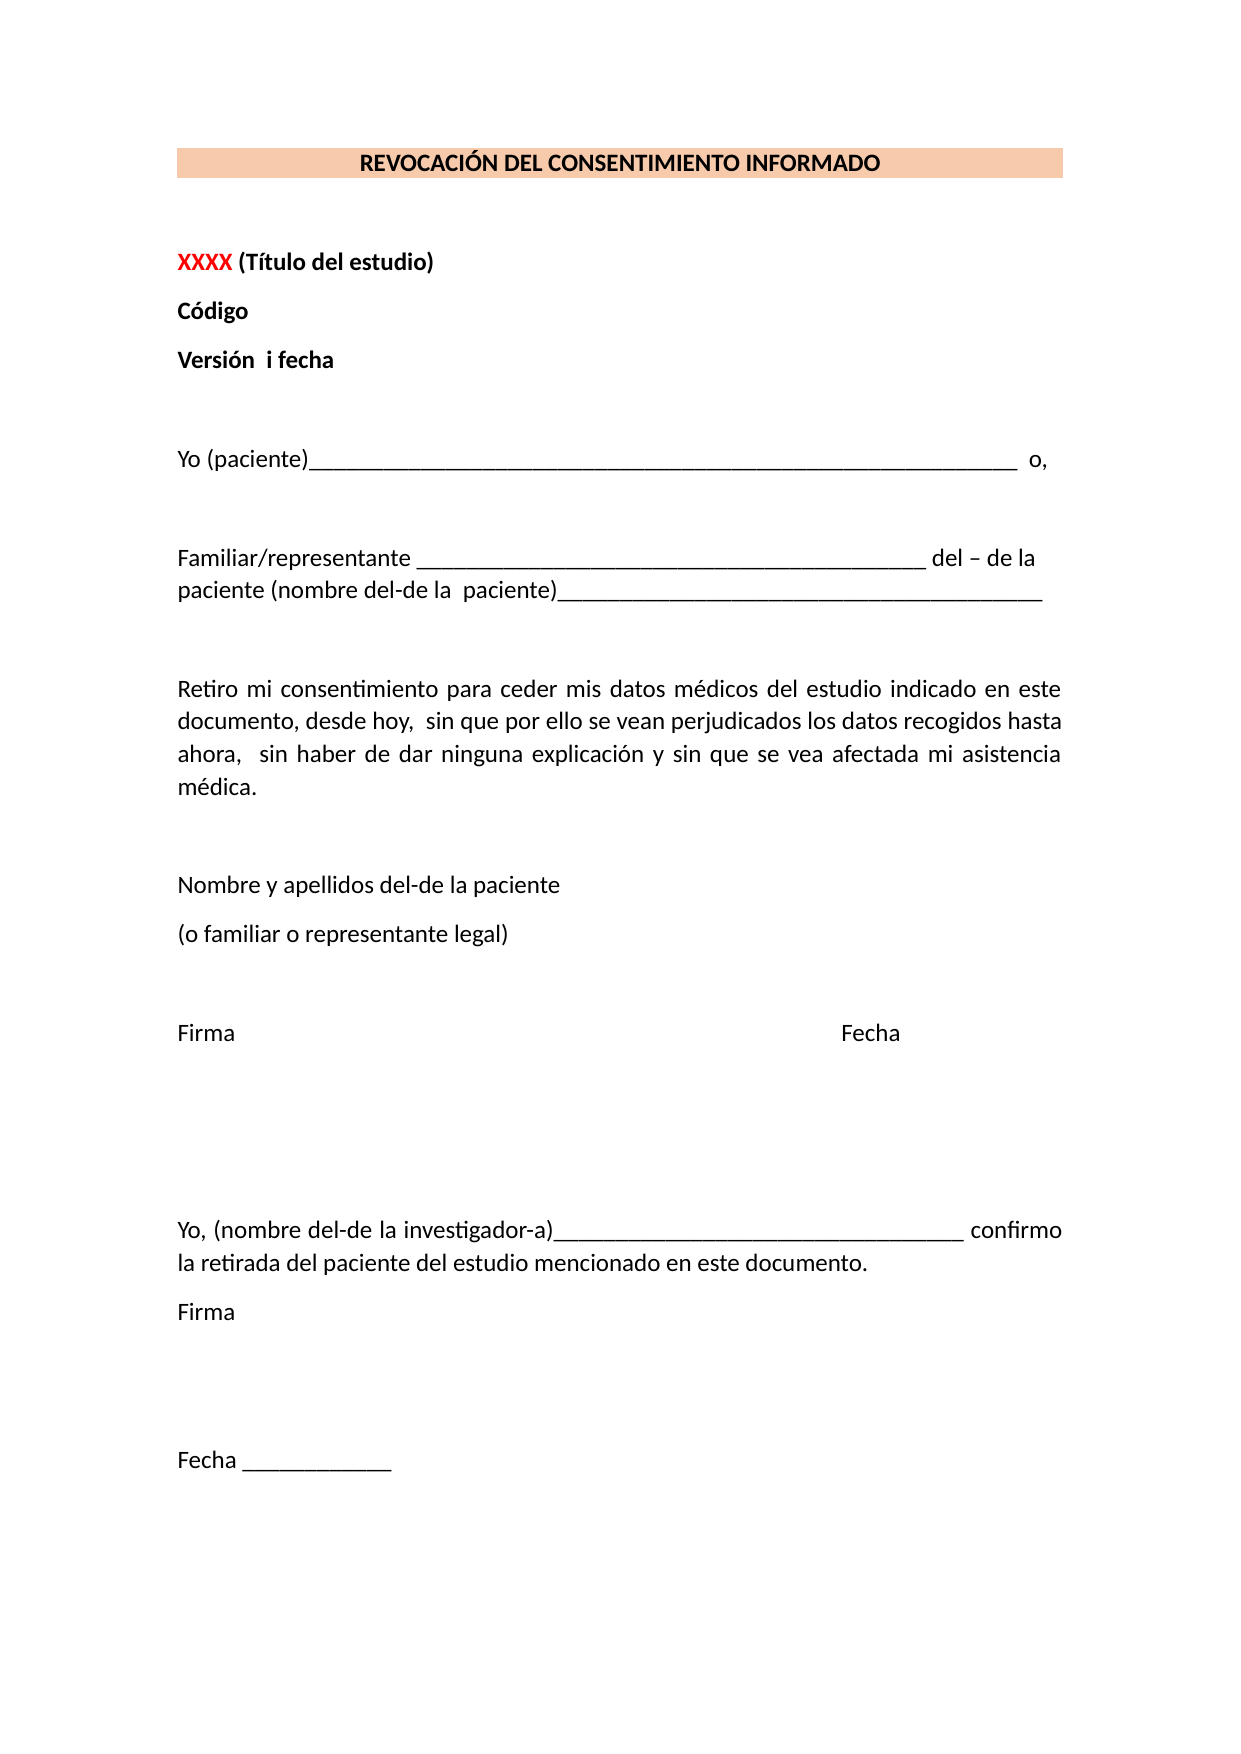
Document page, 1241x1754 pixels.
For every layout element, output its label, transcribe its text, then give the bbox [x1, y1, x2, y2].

text Código [177, 295, 1063, 326]
text (o familiar o representante legal) [177, 918, 1063, 949]
text REVOCACIÓN DEL CONSENTIMIENTO INFORMADO [177, 148, 1063, 178]
text Familiar/representante _________________________________________ del – de la paciente (nombre del-de la paciente)_______________________________________ [177, 542, 1063, 605]
text XXXX (Título del estudio) [177, 246, 1063, 277]
text Nombre y apellidos del-de la paciente [177, 869, 1063, 900]
text Yo, (nombre del-de la investigador-a)_________________________________ confirmo la retirada del paciente del estudio mencionado en este documento. [177, 1214, 1063, 1277]
text Fecha ____________ [177, 1444, 1063, 1474]
text Firma Fecha [177, 1017, 1063, 1048]
text Versión i fecha [177, 345, 1063, 375]
text Retiro mi consentimiento para ceder mis datos médicos del estudio indicado en este documento, desde hoy, sin que por ello se vean perjudicados los datos recogidos hasta ahora, sin haber de dar ninguna explicación y sin que se vea afectada mi asistencia médica. [177, 673, 1063, 801]
text Firma [177, 1296, 1063, 1327]
text Yo (paciente)_________________________________________________________ o, [177, 443, 1063, 474]
